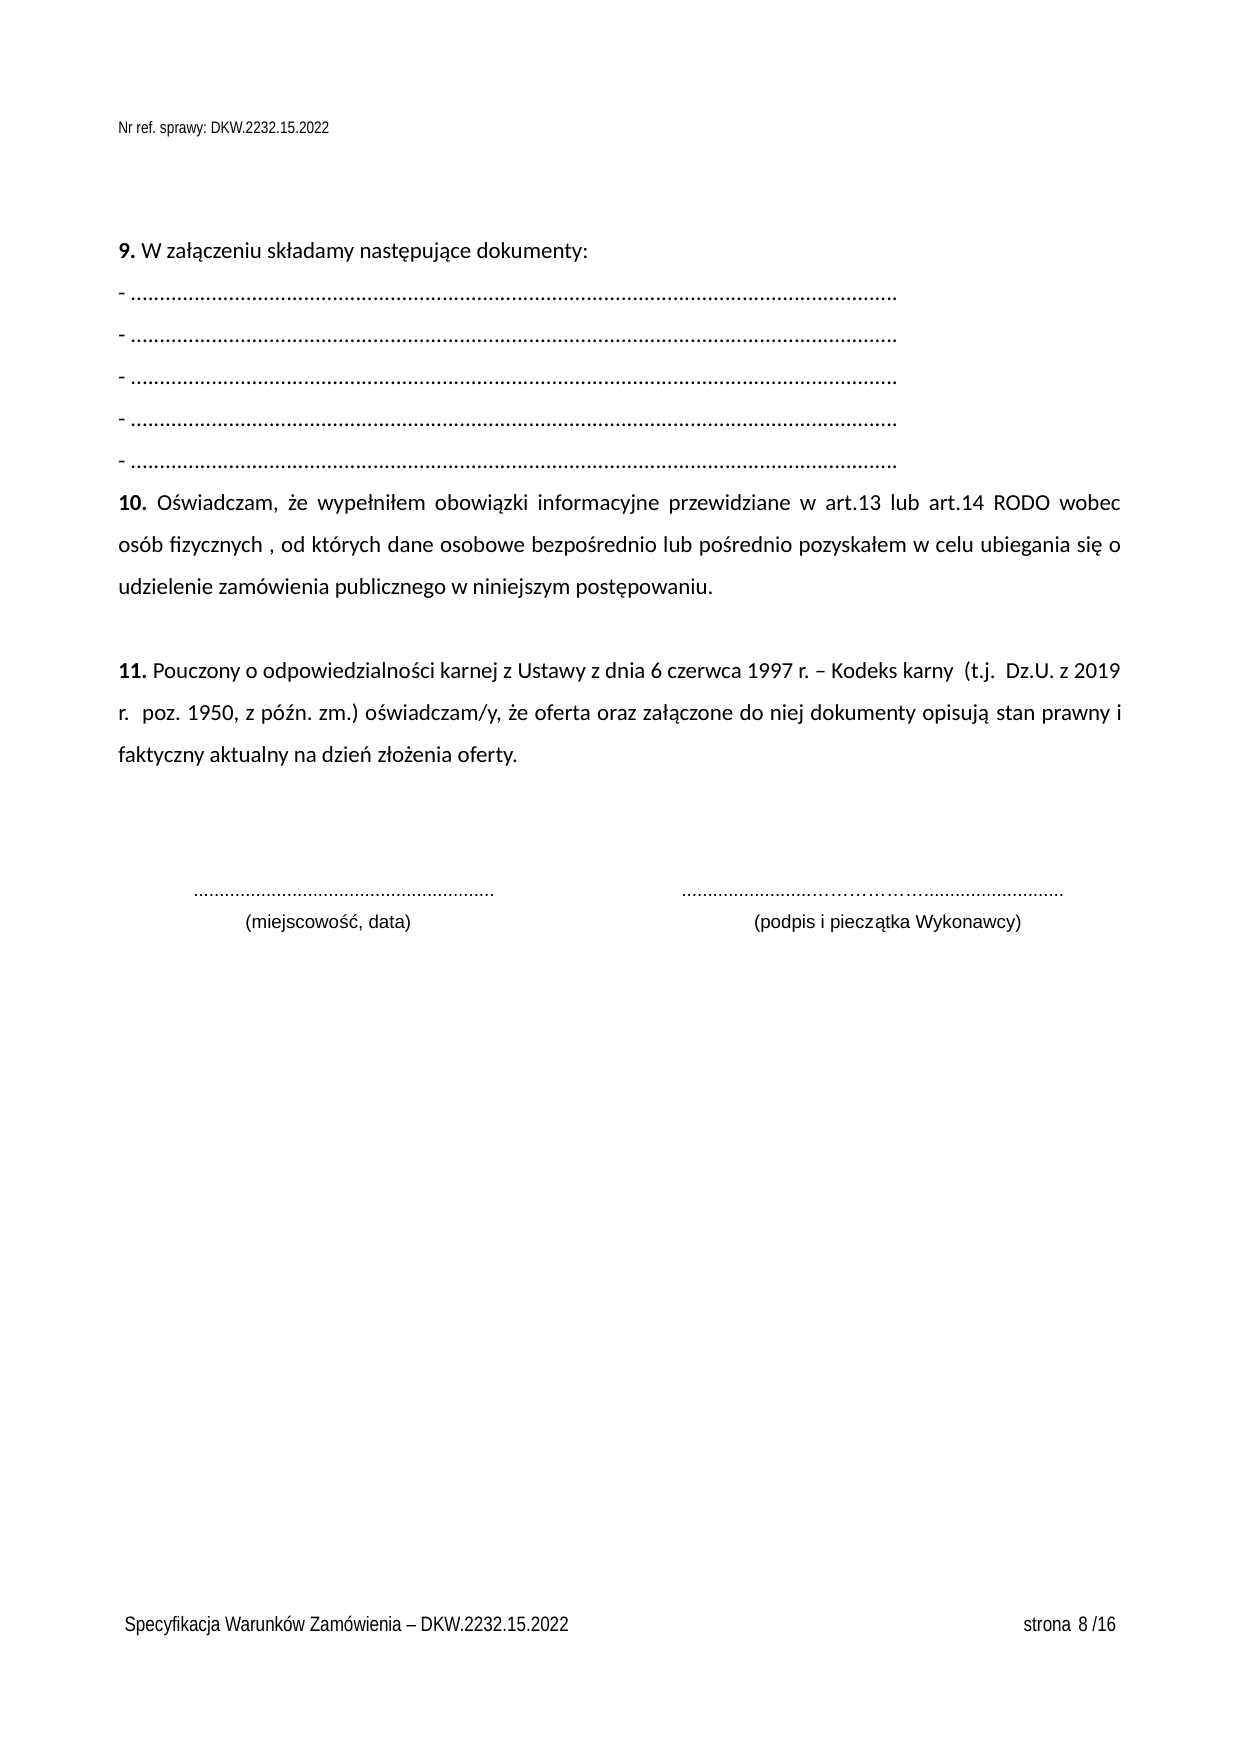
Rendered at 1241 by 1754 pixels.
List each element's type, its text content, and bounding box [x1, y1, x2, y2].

text - ..................................................................................................................................... [118, 446, 1122, 474]
text (miejscowość, data) (podpis i pieczątka Wykonawcy) [193, 911, 1122, 932]
text - ..................................................................................................................................... [118, 320, 1122, 348]
text 9. W załączeniu składamy następujące dokumenty: [118, 236, 1122, 264]
text - ..................................................................................................................................... [118, 362, 1122, 390]
text 11. Pouczony o odpowiedzialności karnej z Ustawy z dnia 6 czerwca 1997 r. – Kodeks karny (t.j. Dz.U. z 2019 r. poz. 1950, z późn. zm.) oświadczam/y, że oferta oraz załączone do niej dokumenty opisują stan prawny i faktyczny aktualny na dzień złożenia oferty. [118, 656, 1122, 768]
text - ..................................................................................................................................... [118, 278, 1122, 306]
text 10. Oświadczam, że wypełniłem obowiązki informacyjne przewidziane w art.13 lub art.14 RODO wobec osób fizycznych , od których dane osobowe bezpośrednio lub pośrednio pozyskałem w celu ubiegania się o udzielenie zamówienia publicznego w niniejszym postępowaniu. [118, 488, 1122, 600]
text - ..................................................................................................................................... [118, 404, 1122, 432]
text .......................................................... .........................………………........................... [193, 879, 1122, 900]
